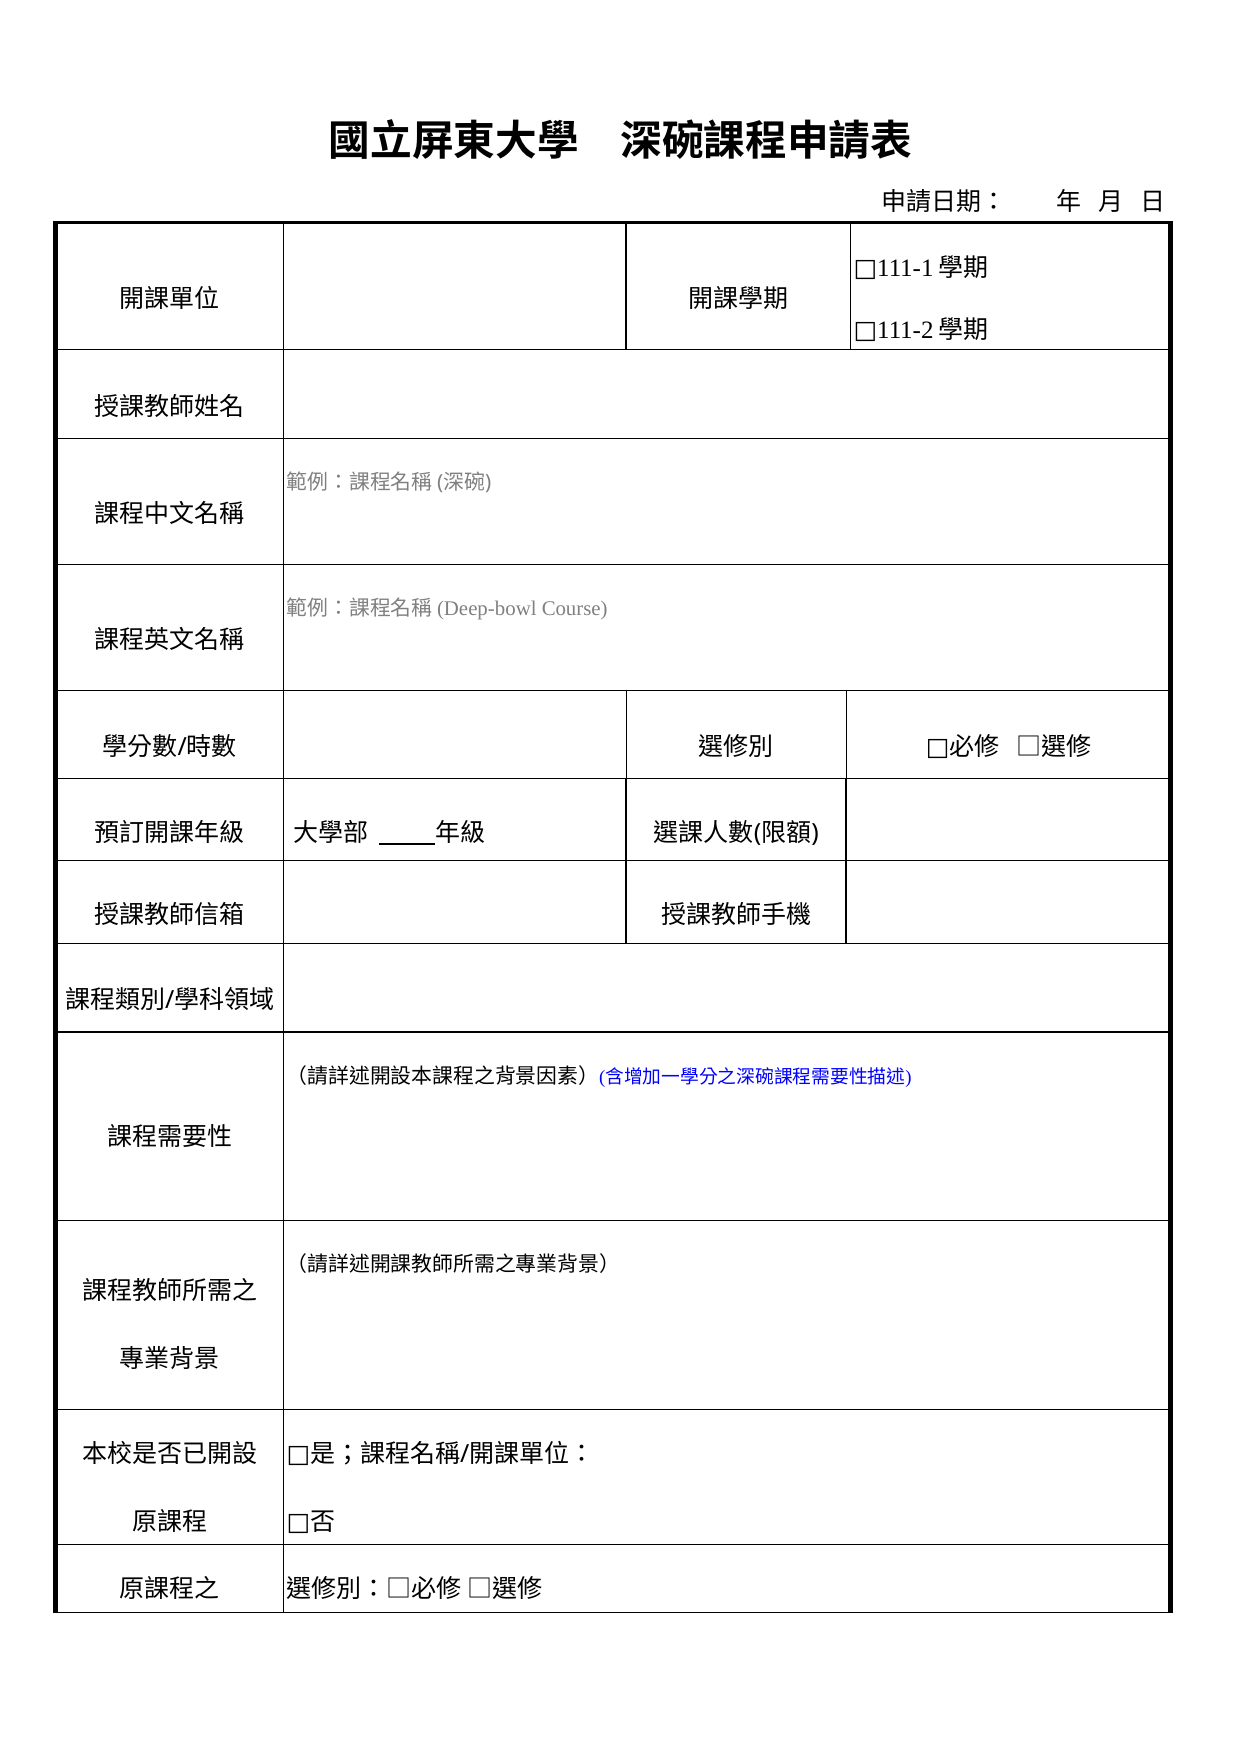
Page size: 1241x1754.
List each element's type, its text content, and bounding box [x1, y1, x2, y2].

text 申請日期： 年 月 日 [75, 158, 1165, 221]
table_cell 本校是否已開設 原課程 [58, 1410, 283, 1544]
table_cell 範例：課程名稱 (深碗) [284, 439, 1168, 563]
table_cell 選課人數(限額) [627, 779, 845, 860]
table_cell □是；課程名稱/開課單位： □否 [284, 1410, 1168, 1544]
table_cell 課程英文名稱 [58, 565, 283, 689]
table_cell 原課程之 [58, 1545, 283, 1612]
table_cell 授課教師手機 [627, 861, 845, 943]
table_cell 授課教師信箱 [58, 861, 283, 943]
table_cell 授課教師姓名 [58, 350, 283, 437]
table_header 開課學期 [627, 224, 850, 349]
table_cell 課程類別/學科領域 [58, 944, 283, 1031]
table_cell 選修別 [627, 691, 846, 778]
table_header 開課單位 [58, 224, 283, 349]
table_cell （請詳述開設本課程之背景因素）(含增加一學分之深碗課程需要性描述) [284, 1033, 1168, 1220]
table_cell 範例：課程名稱 (Deep-bowl Course) [284, 565, 1168, 689]
table_cell [284, 691, 626, 778]
table_cell 課程教師所需之 專業背景 [58, 1221, 283, 1408]
table_cell [284, 861, 625, 943]
table_cell 大學部 年級 [284, 779, 625, 860]
table_header □111-1學期 □111-2學期 [851, 224, 1168, 349]
table_cell 學分數/時數 [58, 691, 283, 778]
table_cell [847, 861, 1168, 943]
table_cell 預訂開課年級 [58, 779, 283, 860]
text 國立屏東大學 深碗課程申請表 [75, 96, 1165, 158]
table_cell 選修別：□必修 □選修 [284, 1545, 1168, 1612]
table_cell 課程中文名稱 [58, 439, 283, 563]
table_cell □必修 □選修 [847, 691, 1168, 778]
table_cell [284, 350, 1168, 437]
table_cell [847, 779, 1168, 860]
table_cell [284, 944, 1168, 1031]
table_cell （請詳述開課教師所需之專業背景） [284, 1221, 1168, 1408]
table_header [284, 224, 625, 349]
table_cell 課程需要性 [58, 1033, 283, 1220]
